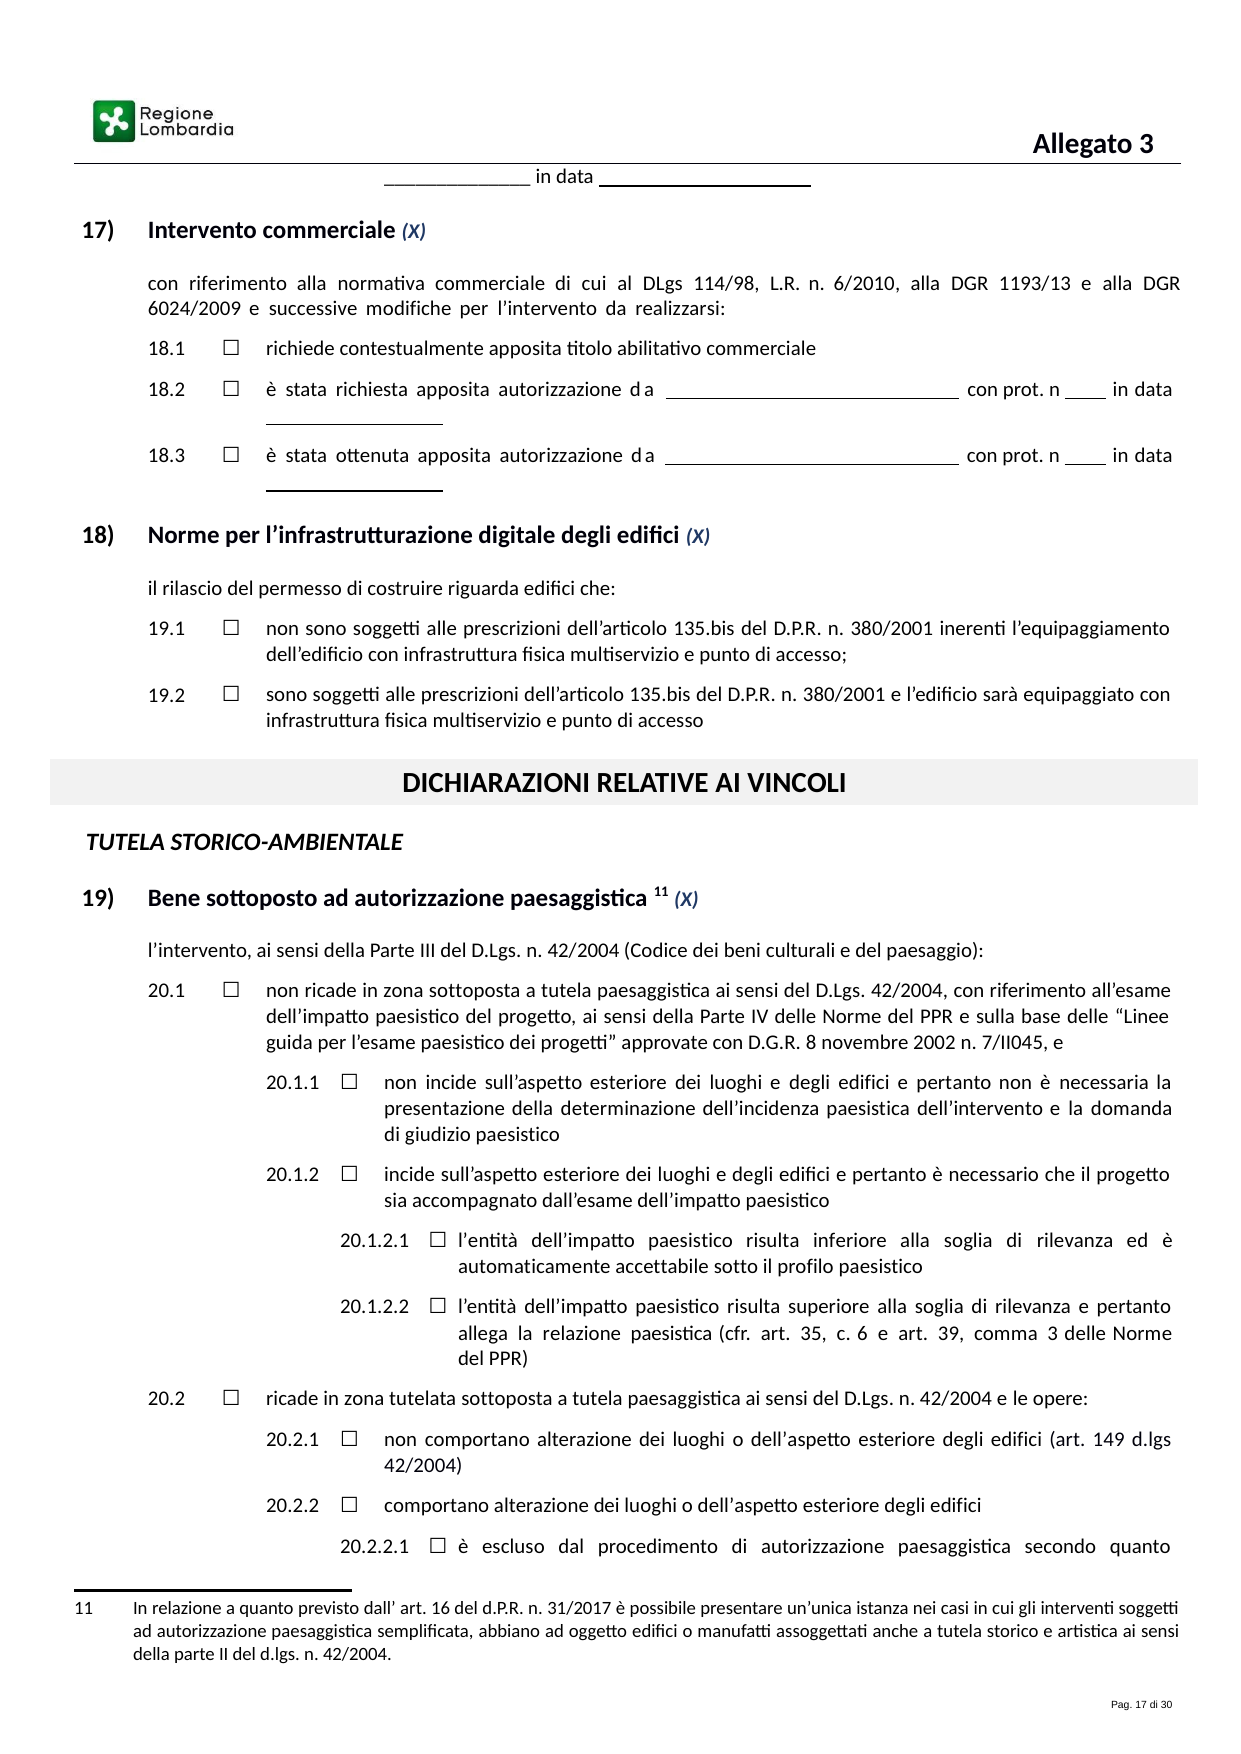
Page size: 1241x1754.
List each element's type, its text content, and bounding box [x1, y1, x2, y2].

text 20.1.2.2 ☐ l’entità dell’impatto paesistico risulta superiore alla soglia di rilevanza e pertanto allega la relazione paesistica (cfr. art. 35, c. 6 e art. 39, comma 3 delle Norme del PPR) [340, 1292, 1172, 1371]
text il rilascio del permesso di costruire riguarda edifici che: [74, 575, 1181, 600]
text ______________ in data [266, 164, 1172, 189]
text 20.1.2.1 ☐ l’entità dell’impatto paesistico risulta inferiore alla soglia di rilevanza ed è automaticamente accettabile sotto il profilo paesistico [340, 1225, 1172, 1279]
text TUTELA STORICO-AMBIENTALE [86, 826, 1183, 857]
text 18.3 ☐ è stata ottenuta apposita autorizzazione da con prot. n in data [148, 440, 1172, 494]
text 20.2 ☐ ricade in zona tutelata sottoposta a tutela paesaggistica ai sensi del D.Lgs. n. 42/2004 e le opere: [148, 1383, 1172, 1412]
text 18.1 ☐ richiede contestualmente apposita titolo abilitativo commerciale [148, 333, 1172, 361]
list Bene sottoposto ad autorizzazione paesaggistica (X) [81, 882, 1181, 912]
text 20.1 ☐ non ricade in zona sottoposta a tutela paesaggistica ai sensi del D.Lgs. 42/2004, con riferimento all’esame dell’impatto paesistico del progetto, ai sensi della Parte IV delle Norme del PPR e sulla base delle “Linee guida per l’esame paesistico dei progetti” approvate con D.G.R. 8 novembre 2002 n. 7/II045, e [148, 975, 1172, 1054]
text 20.2.1 ☐ non comportano alterazione dei luoghi o dell’aspetto esteriore degli edifici (art. 149 d.lgs 42/2004) [266, 1424, 1172, 1478]
text 19.2 ☐ sono soggetti alle prescrizioni dell’articolo 135.bis del D.P.R. n. 380/2001 e l’edificio sarà equipaggiato con infrastruttura fisica multiservizio e punto di accesso [148, 679, 1172, 733]
text 20.1.1 ☐ non incide sull’aspetto esteriore dei luoghi e degli edifici e pertanto non è necessaria la presentazione della determinazione dell’incidenza paesistica dell’intervento e la domanda di giudizio paesistico [266, 1067, 1172, 1146]
text 20.2.2.1 ☐ è escluso dal procedimento di autorizzazione paesaggistica secondo quanto [340, 1532, 1172, 1560]
text 19.1 ☐ non sono soggetti alle prescrizioni dell’articolo 135.bis del D.P.R. n. 380/2001 inerenti l’equipaggiamento dell’edificio con infrastruttura fisica multiservizio e punto di accesso; [148, 613, 1172, 666]
picture [79, 87, 246, 155]
text 20.1.2 ☐ incide sull’aspetto esteriore dei luoghi e degli edifici e pertanto è necessario che il progetto sia accompagnato dall’esame dell’impatto paesistico [266, 1159, 1172, 1213]
text con riferimento alla normativa commerciale di cui al DLgs 114/98, L.R. n. 6/2010, alla DGR 1193/13 e alla DGR 6024/2009 e successive modifiche per l’intervento da realizzarsi: [148, 270, 1181, 321]
text DICHIARAZIONI RELATIVE AI VINCOLI [74, 763, 1181, 800]
text l’intervento, ai sensi della Parte III del D.Lgs. n. 42/2004 (Codice dei beni culturali e del paesaggio): [148, 937, 1181, 963]
list Intervento commerciale (X) [81, 214, 1181, 245]
list Norme per l’infrastrutturazione digitale degli edifici (X) [81, 519, 1181, 550]
list In relazione a quanto previsto dall’ art. 16 del d.P.R. n. 31/2017 è possibile presentare un’unica istanza nei casi in cui gli interventi soggetti ad autorizzazione paesaggistica semplificata, abbiano ad oggetto edifici o manufatti assoggettati anche a tutela storico e artistica ai sensi della parte II del d.lgs. n. 42/2004. [74, 1597, 1181, 1665]
text 18.2 ☐ è stata richiesta apposita autorizzazione da con prot. n in data [148, 374, 1172, 428]
text 20.2.2 ☐ comportano alterazione dei luoghi o dell’aspetto esteriore degli edifici [266, 1491, 1172, 1519]
